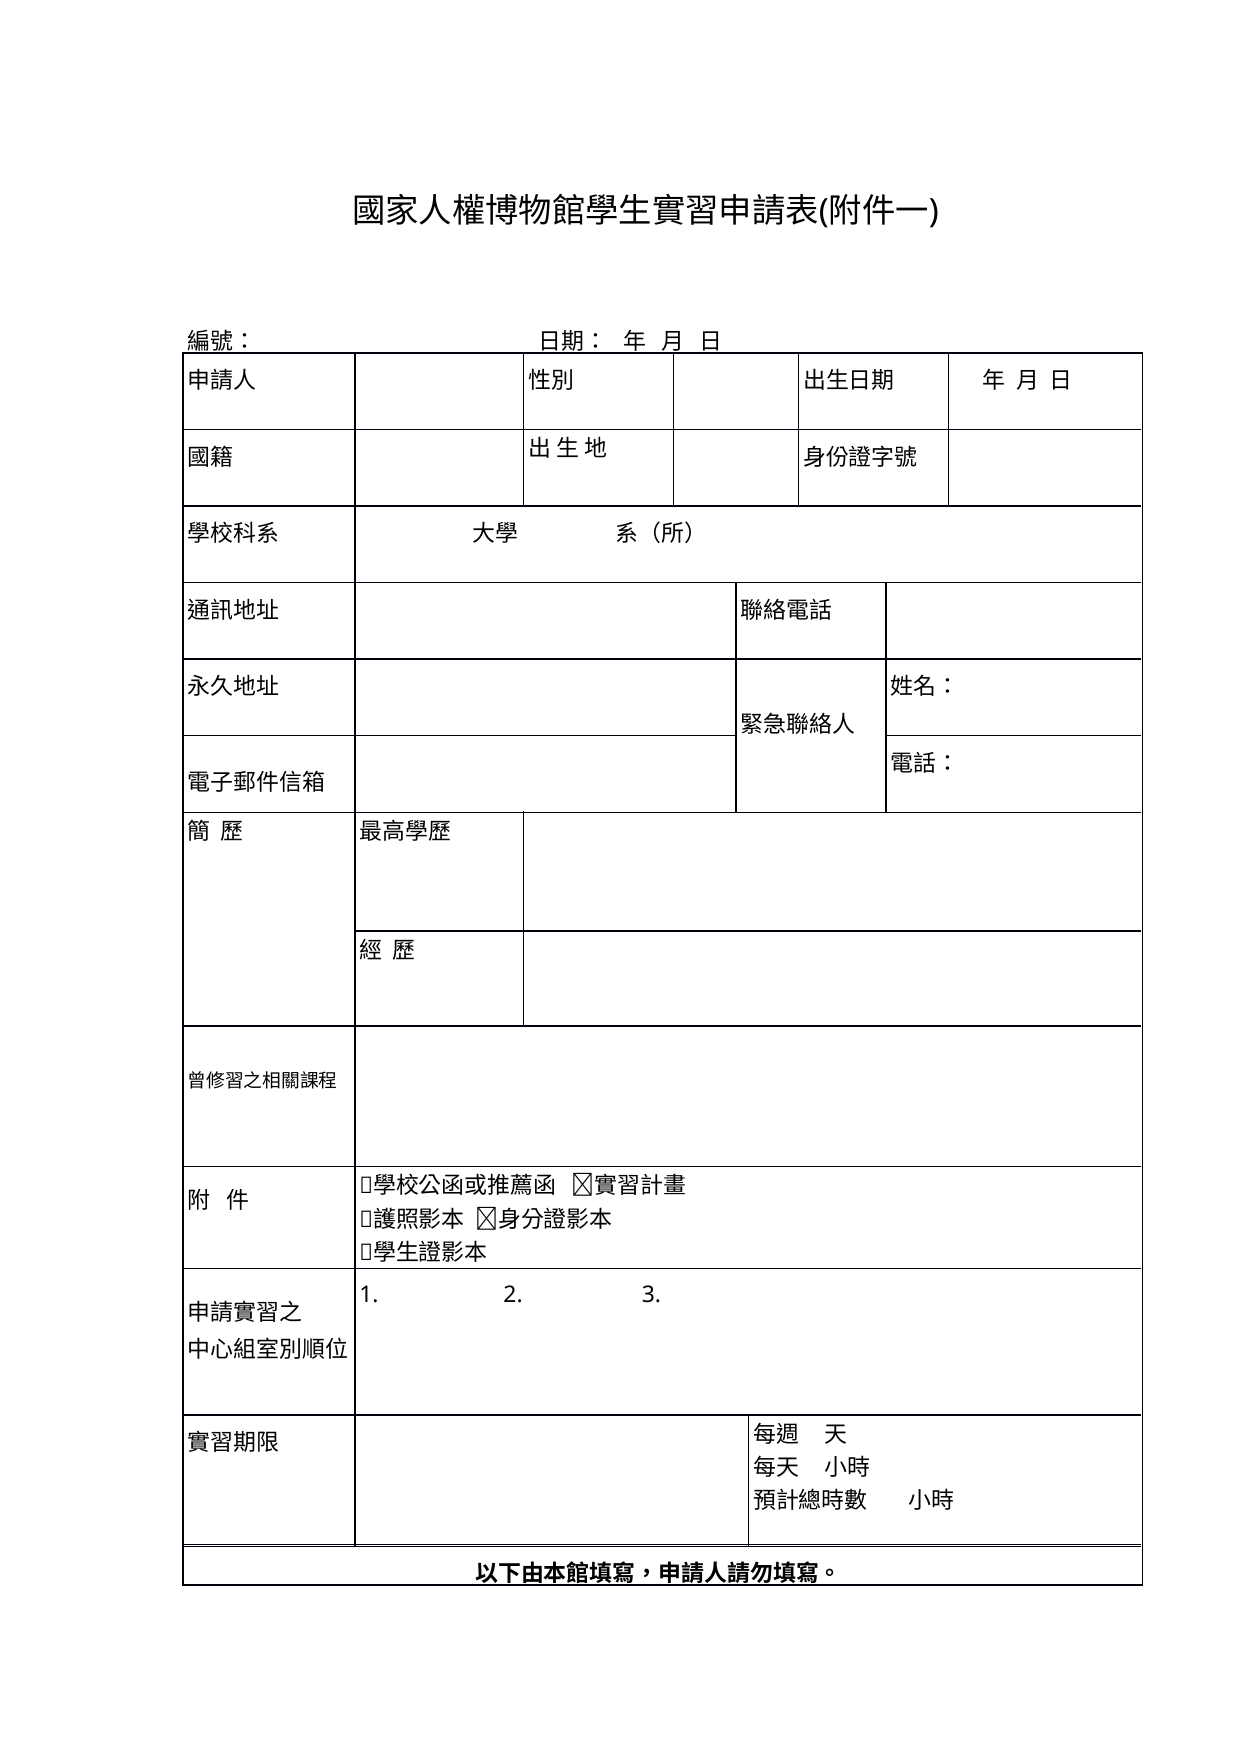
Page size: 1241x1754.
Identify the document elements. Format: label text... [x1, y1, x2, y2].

table_header [356, 354, 523, 428]
table_header 申請人 [184, 354, 354, 428]
table_cell 學校公函或推薦函 實習計畫 護照影本 身分證影本 學生證影本 [356, 1166, 1142, 1267]
table_cell [356, 736, 735, 811]
table_cell 電話： [887, 735, 1142, 811]
table_cell [524, 930, 1142, 1025]
table_cell 出 生 地 [524, 430, 673, 505]
table_cell 姓名： [887, 658, 1142, 735]
table_cell [356, 1416, 748, 1544]
table_cell 學校科系 [184, 507, 354, 582]
table_cell 實習期限 [184, 1416, 354, 1544]
text 編號： 日期： 年 月 日 [187, 314, 1053, 352]
table_cell [949, 429, 1142, 505]
table_cell [887, 582, 1142, 658]
table_cell 電子郵件信箱 [184, 736, 354, 811]
table_cell [674, 430, 798, 505]
table_cell 國籍 [184, 430, 354, 505]
table_header [674, 354, 798, 428]
table_cell 永久地址 [184, 660, 354, 735]
table_cell 聯絡電話 [737, 583, 885, 658]
table_cell 每週 天 每天 小時 預計總時數 小時 [749, 1414, 1142, 1544]
table_cell 以下由本館填寫，申請人請勿填寫。 [184, 1544, 1142, 1584]
table_cell 1. 2. 3. [356, 1268, 1142, 1414]
table_cell 通訊地址 [184, 583, 354, 658]
table_cell [524, 811, 1142, 930]
table_cell [356, 1025, 1142, 1166]
text 國家人權博物館學生實習申請表(附件一) [187, 164, 1053, 239]
table_header 性別 [524, 354, 673, 428]
table_cell 經 歷 [356, 932, 523, 1025]
table_cell [356, 583, 735, 658]
table_header 出生日期 [799, 354, 948, 428]
table_cell [356, 660, 735, 735]
table_header 年 月 日 [949, 354, 1142, 428]
table_cell 申請實習之 中心組室別順位 [184, 1269, 354, 1414]
table_cell 曾修習之相關課程 [184, 1027, 354, 1166]
table_cell 最高學歷 [356, 813, 523, 930]
table_cell 身份證字號 [799, 430, 948, 505]
table_cell 簡 歷 [184, 813, 354, 1025]
table_cell [356, 430, 523, 505]
table_cell 附 件 [184, 1167, 354, 1267]
table_cell 緊急聯絡人 [737, 660, 885, 811]
table_cell 大學 系（所） [356, 505, 1142, 582]
